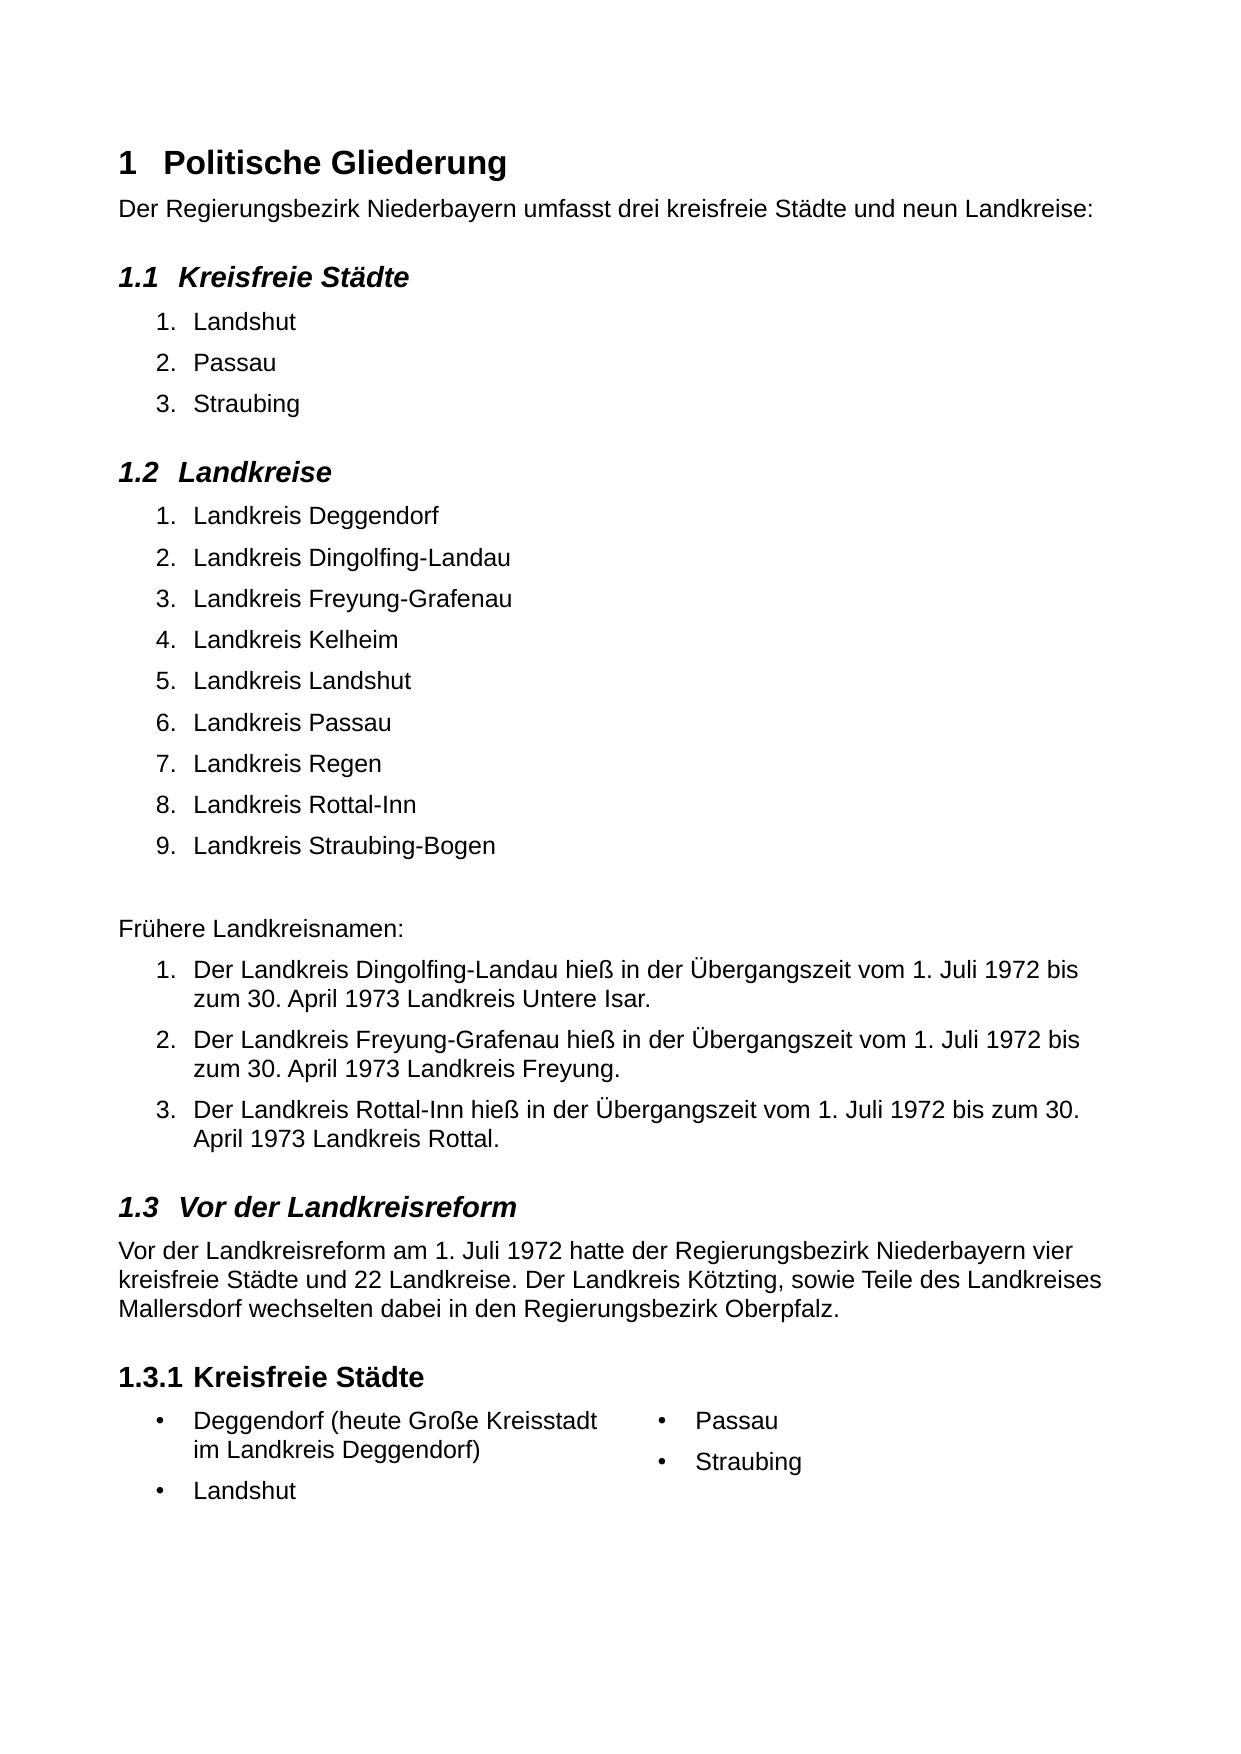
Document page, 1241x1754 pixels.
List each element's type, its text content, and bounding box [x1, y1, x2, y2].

subtitle Politische Gliederung [118, 143, 1122, 182]
text Frühere Landkreisnamen: [118, 914, 1122, 943]
subtitle Vor der Landkreisreform [118, 1190, 1122, 1224]
list Landkreis Regen [156, 749, 1122, 778]
list Passau [156, 348, 1122, 377]
list Straubing [658, 1447, 1122, 1476]
list Straubing [156, 389, 1122, 418]
list Landkreis Landshut [156, 666, 1122, 695]
text Vor der Landkreisreform am 1. Juli 1972 hatte der Regierungsbezirk Niederbayern vier kreisfreie Städte und 22 Landkreise. Der Landkreis Kötzting, sowie Teile des Landkreises Mallersdorf wechselten dabei in den Regierungsbezirk Oberpfalz. [118, 1236, 1122, 1322]
list Landkreis Freyung-Grafenau [156, 584, 1122, 613]
list Passau [658, 1406, 1122, 1435]
list Der Landkreis Rottal-Inn hieß in der Übergangszeit vom 1. Juli 1972 bis zum 30. April 1973 Landkreis Rottal. [156, 1095, 1122, 1153]
list Landkreis Straubing-Bogen [156, 831, 1122, 860]
list Der Landkreis Dingolfing-Landau hieß in der Übergangszeit vom 1. Juli 1972 bis zum 30. April 1973 Landkreis Untere Isar. [156, 955, 1122, 1013]
list Landkreis Passau [156, 708, 1122, 736]
list Landshut [156, 307, 1122, 335]
subtitle Kreisfreie Städte [118, 1360, 1122, 1393]
subtitle Landkreise [118, 455, 1122, 489]
list Landkreis Deggendorf [156, 501, 1122, 530]
list Landkreis Kelheim [156, 625, 1122, 654]
subtitle Kreisfreie Städte [118, 261, 1122, 294]
list Landshut [156, 1476, 620, 1505]
text Der Regierungsbezirk Niederbayern umfasst drei kreisfreie Städte und neun Landkreise: [118, 194, 1122, 223]
list Deggendorf (heute Große Kreisstadt im Landkreis Deggendorf) [156, 1406, 620, 1463]
list Landkreis Rottal-Inn [156, 790, 1122, 819]
list Der Landkreis Freyung-Grafenau hieß in der Übergangszeit vom 1. Juli 1972 bis zum 30. April 1973 Landkreis Freyung. [156, 1025, 1122, 1083]
list Landkreis Dingolfing-Landau [156, 543, 1122, 571]
